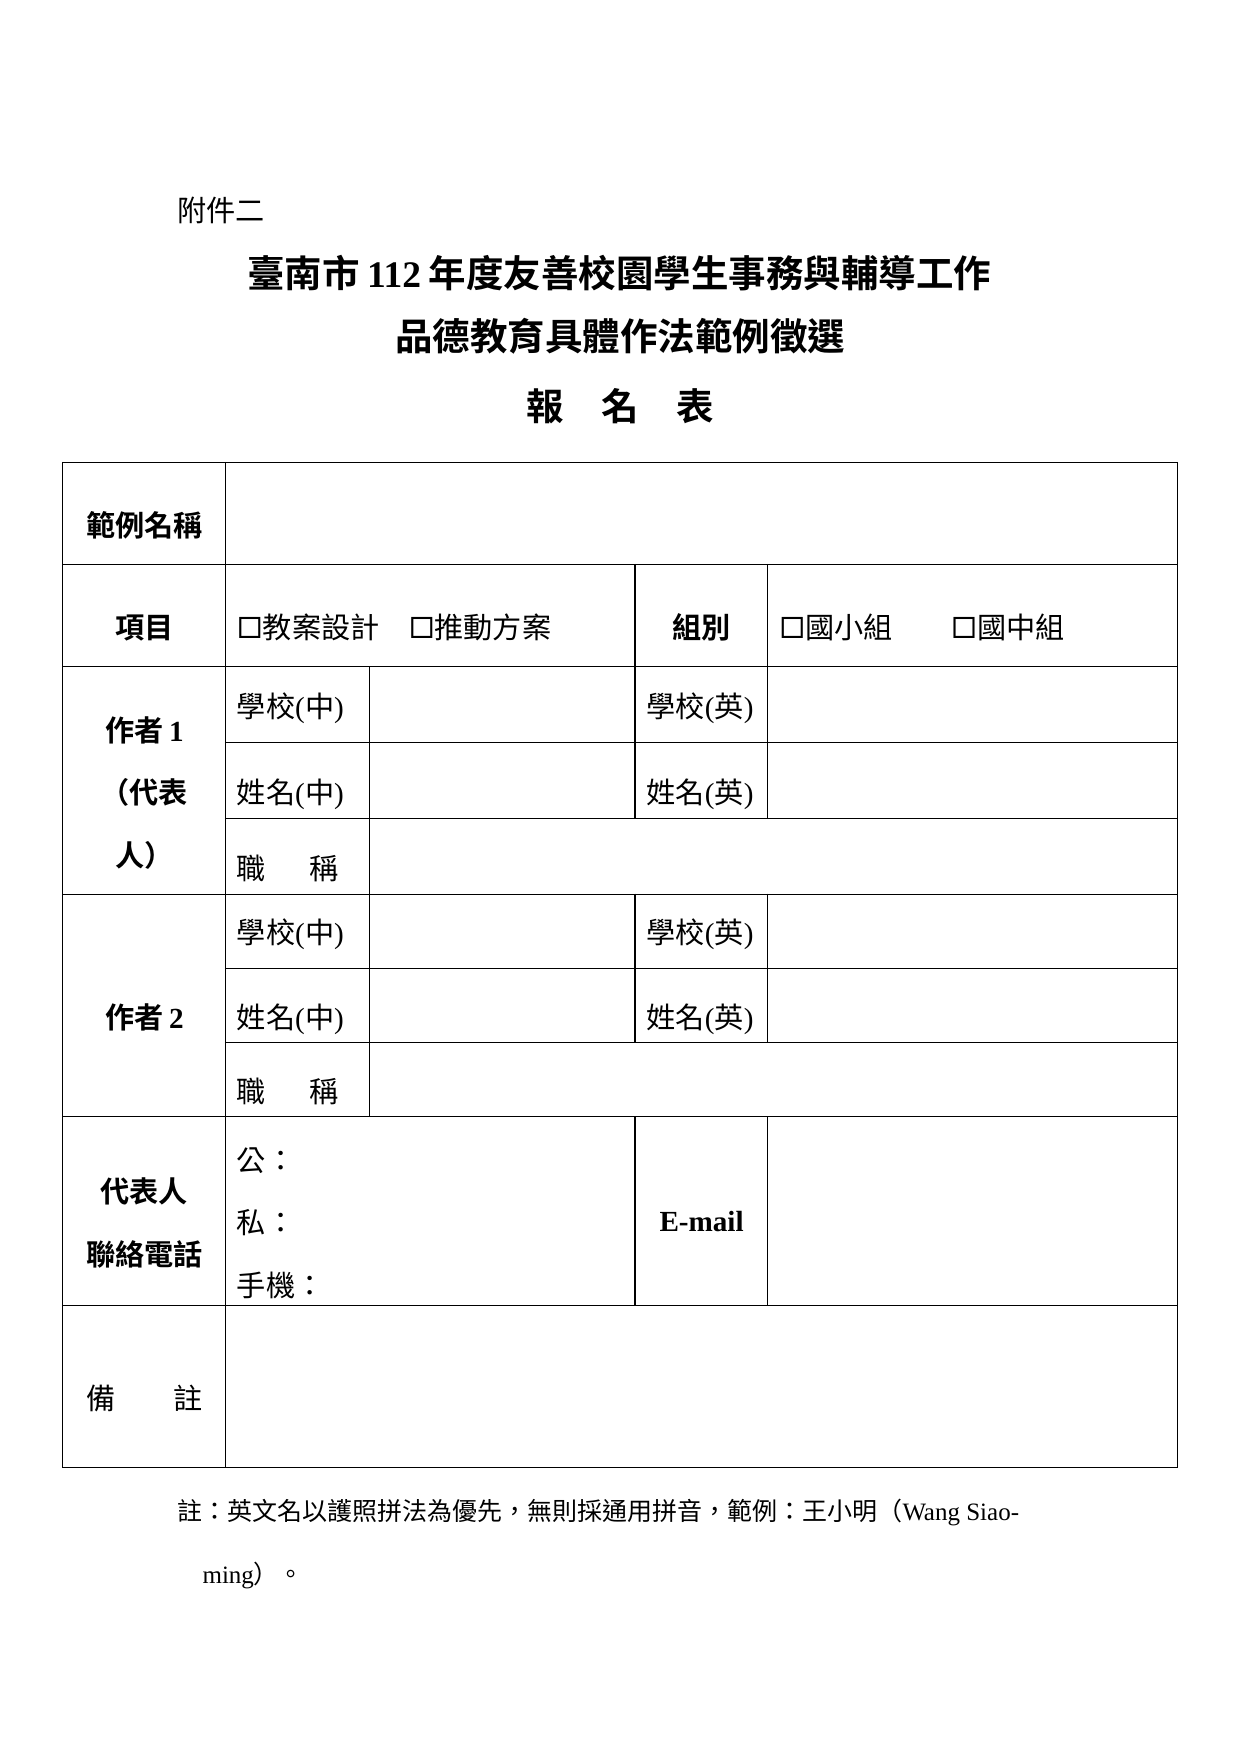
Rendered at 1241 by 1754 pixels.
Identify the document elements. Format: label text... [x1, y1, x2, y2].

table_cell [370, 667, 634, 742]
table_cell 姓名(中) [226, 743, 369, 818]
text 報 名 表 [177, 362, 1063, 424]
table_cell 職 稱 [226, 1043, 369, 1116]
table_cell [226, 1306, 1177, 1467]
table_cell 作者2 [63, 895, 225, 1116]
table_cell 姓名(英) [636, 743, 767, 818]
table_header [226, 463, 1177, 564]
table_cell [768, 1117, 1177, 1304]
text 品德教育具體作法範例徵選 [177, 292, 1063, 354]
text 附件二 [177, 167, 1063, 229]
table_cell 教案設計 推動方案 [226, 565, 634, 666]
table_cell 姓名(中) [226, 969, 369, 1042]
table_cell [370, 1043, 1177, 1116]
table_cell [370, 895, 634, 968]
table_header 範例名稱 [63, 463, 225, 564]
table_cell [768, 895, 1177, 968]
table_cell [768, 667, 1177, 742]
table_cell [370, 819, 1177, 893]
table_cell [768, 743, 1177, 818]
table_cell 作者1 （代表人） [63, 667, 225, 893]
table_cell 學校(英) [636, 895, 767, 968]
table_cell 組別 [636, 565, 767, 666]
text 註：英文名以護照拼法為優先，無則採通用拼音，範例：王小明（Wang Siao-ming）。 [177, 1468, 1063, 1593]
text 臺南市112年度友善校園學生事務與輔導工作 [177, 229, 1061, 292]
table_cell 項目 [63, 565, 225, 666]
table_cell 姓名(英) [636, 969, 767, 1042]
table_cell [370, 743, 634, 818]
table_cell [370, 969, 634, 1042]
table_cell 備 註 [63, 1306, 225, 1467]
table_cell [768, 969, 1177, 1042]
table_cell 國小組 國中組 [768, 565, 1177, 666]
table_cell 公： 私： 手機： [226, 1117, 634, 1304]
table_cell E-mail [636, 1117, 767, 1304]
table_cell 學校(中) [226, 895, 369, 968]
table_cell 學校(英) [636, 667, 767, 742]
table_cell 代表人 聯絡電話 [63, 1117, 225, 1304]
table_cell 學校(中) [226, 667, 369, 742]
table_cell 職 稱 [226, 819, 369, 893]
